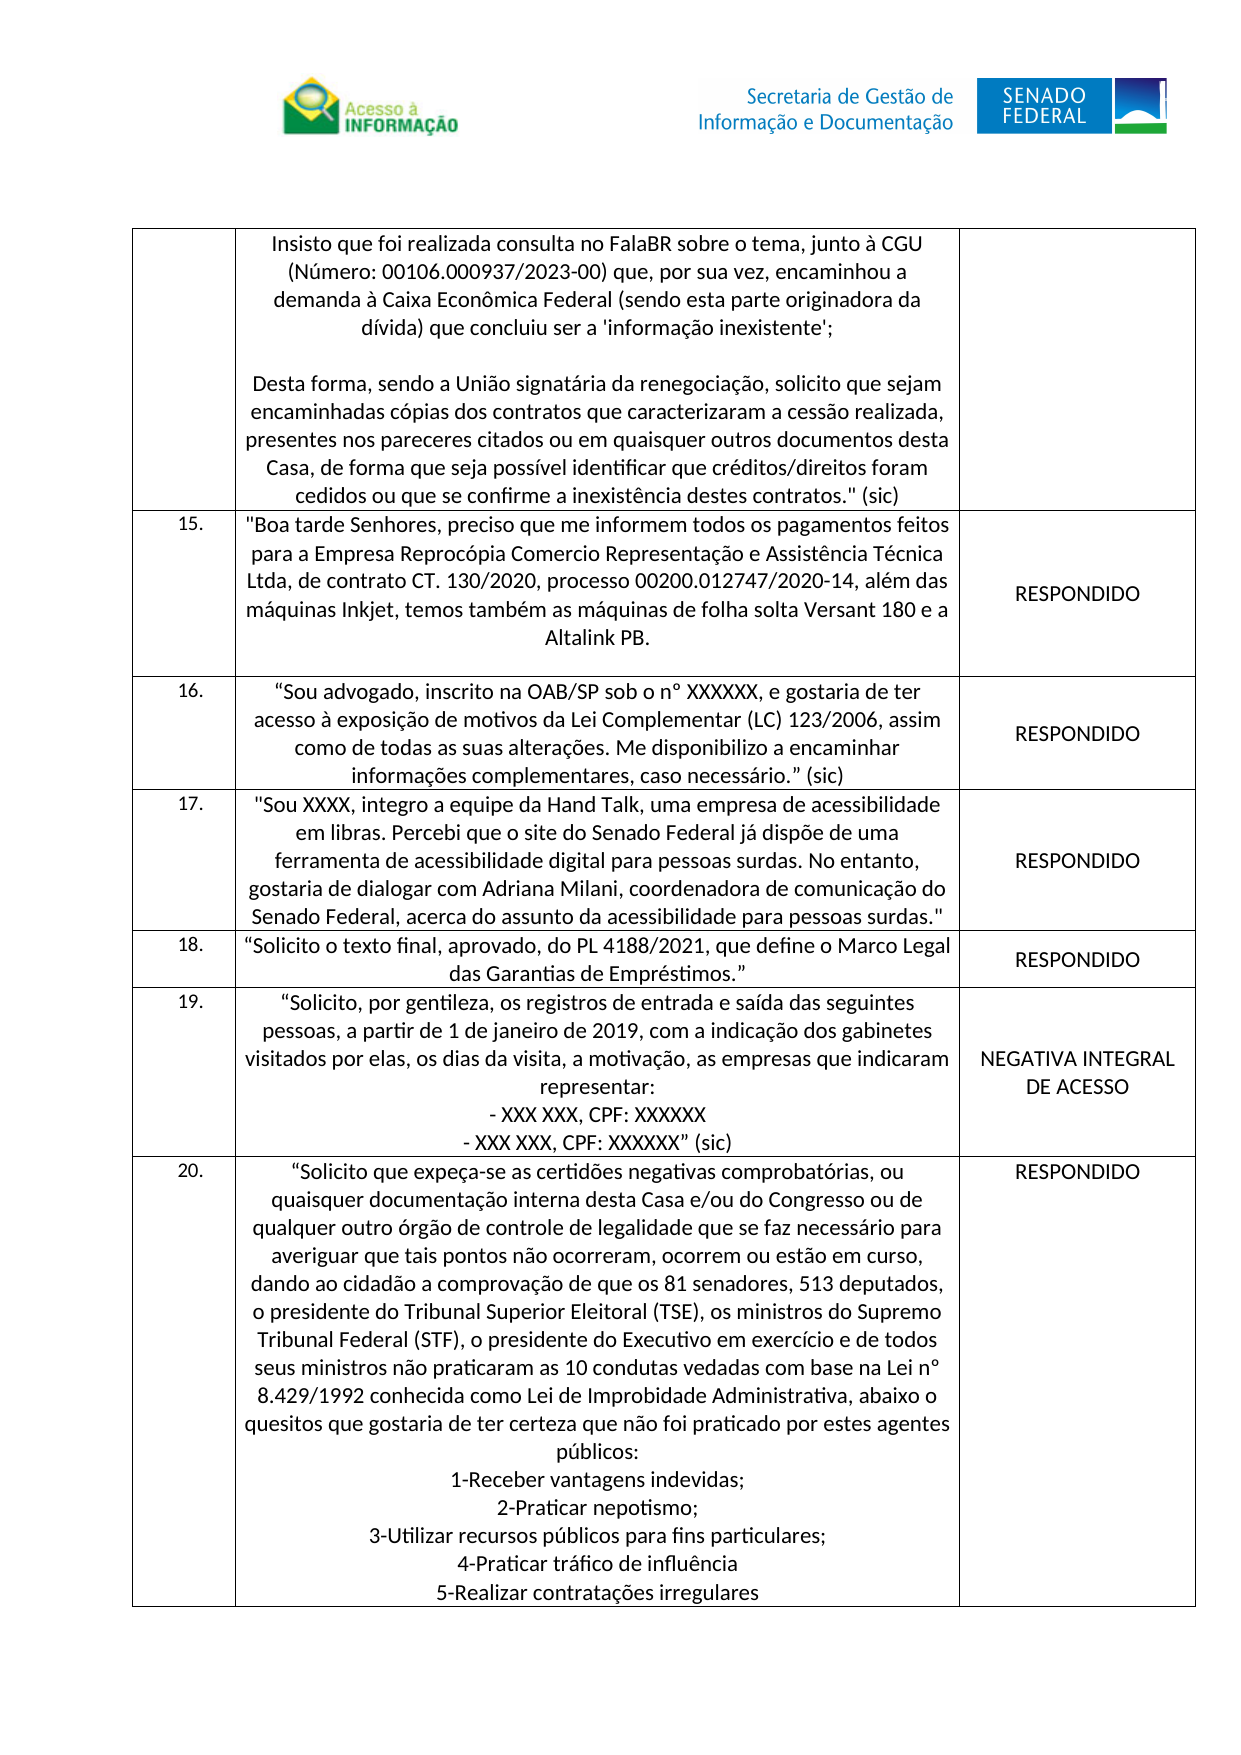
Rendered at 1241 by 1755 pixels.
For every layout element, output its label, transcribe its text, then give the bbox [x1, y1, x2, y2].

table_cell “Sou advogado, inscrito na OAB/SP sob o nº XXXXXX, e gostaria de ter acesso à exposição de motivos da Lei Complementar (LC) 123/2006, assim como de todas as suas alterações. Me disponibilizo a encaminhar informações complementares, caso necessário.” (sic) [236, 677, 959, 789]
table_cell NEGATIVA INTEGRAL DE ACESSO [960, 988, 1195, 1156]
table_cell RESPONDIDO [960, 677, 1195, 789]
table_cell “Solicito que expeça-se as certidões negativas comprobatórias, ou quaisquer documentação interna desta Casa e/ou do Congresso ou de qualquer outro órgão de controle de legalidade que se faz necessário para averiguar que tais pontos não ocorreram, ocorrem ou estão em curso, dando ao cidadão a comprovação de que os 81 senadores, 513 deputados, o presidente do Tribunal Superior Eleitoral (TSE), os ministros do Supremo Tribunal Federal (STF), o presidente do Executivo em exercício e de todos seus ministros não praticaram as 10 condutas vedadas com base na Lei nº 8.429/1992 conhecida como Lei de Improbidade Administrativa, abaixo o quesitos que gostaria de ter certeza que não foi praticado por estes agentes públicos: 1-Receber vantagens indevidas; 2-Praticar nepotismo; 3-Utilizar recursos públicos para fins particulares; 4-Praticar tráfico de influência 5-Realizar contratações irregulares [236, 1157, 959, 1606]
table_cell [133, 229, 235, 509]
table_cell "Boa tarde Senhores, preciso que me informem todos os pagamentos feitos para a Empresa Reprocópia Comercio Representação e Assistência Técnica Ltda, de contrato CT. 130/2020, processo 00200.012747/2020-14, além das máquinas Inkjet, temos também as máquinas de folha solta Versant 180 e a Altalink PB. [236, 511, 959, 676]
table_cell [960, 229, 1195, 509]
table_cell [133, 1157, 235, 1606]
table_cell “Solicito o texto final, aprovado, do PL 4188/2021, que define o Marco Legal das Garantias de Empréstimos.” [236, 931, 959, 987]
table_cell "Sou XXXX, integro a equipe da Hand Talk, uma empresa de acessibilidade em libras. Percebi que o site do Senado Federal já dispõe de uma ferramenta de acessibilidade digital para pessoas surdas. No entanto, gostaria de dialogar com Adriana Milani, coordenadora de comunicação do Senado Federal, acerca do assunto da acessibilidade para pessoas surdas." [236, 790, 959, 930]
table_cell [133, 931, 235, 987]
table_cell RESPONDIDO [960, 931, 1195, 987]
table_cell Insisto que foi realizada consulta no FalaBR sobre o tema, junto à CGU (Número: 00106.000937/2023-00) que, por sua vez, encaminhou a demanda à Caixa Econômica Federal (sendo esta parte originadora da dívida) que concluiu ser a 'informação inexistente'; Desta forma, sendo a União signatária da renegociação, solicito que sejam encaminhadas cópias dos contratos que caracterizaram a cessão realizada, presentes nos pareceres citados ou em quaisquer outros documentos desta Casa, de forma que seja possível identificar que créditos/direitos foram cedidos ou que se confirme a inexistência destes contratos." (sic) [236, 229, 959, 509]
table_cell RESPONDIDO [960, 511, 1195, 676]
table_cell [133, 511, 235, 676]
table_cell [133, 988, 235, 1156]
table_cell RESPONDIDO [960, 1157, 1195, 1606]
table_cell RESPONDIDO [960, 790, 1195, 930]
table_cell “Solicito, por gentileza, os registros de entrada e saída das seguintes pessoas, a partir de 1 de janeiro de 2019, com a indicação dos gabinetes visitados por elas, os dias da visita, a motivação, as empresas que indicaram representar: - XXX XXX, CPF: XXXXXX - XXX XXX, CPF: XXXXXX” (sic) [236, 988, 959, 1156]
table_cell [133, 790, 235, 930]
table_cell [133, 677, 235, 789]
